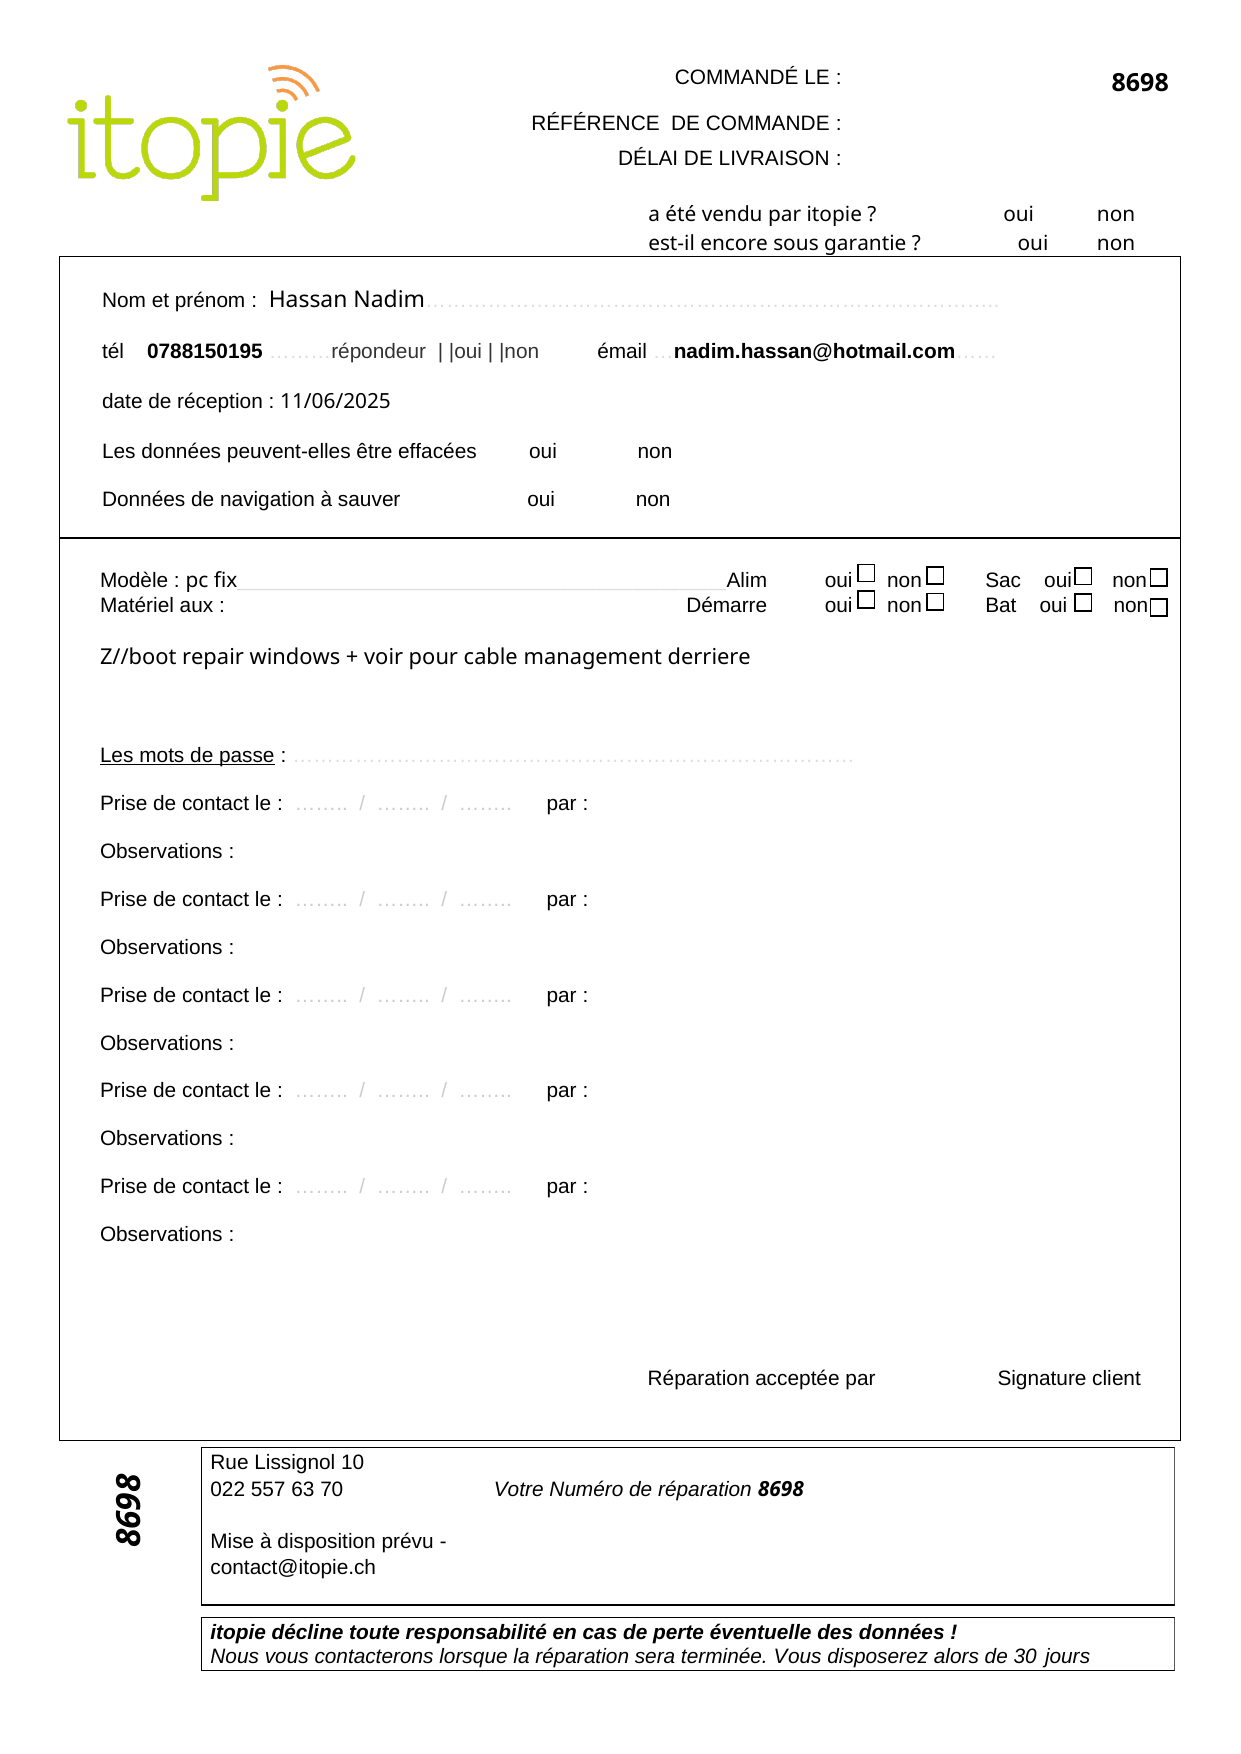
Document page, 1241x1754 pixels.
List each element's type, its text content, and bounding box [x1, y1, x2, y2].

text Modèle : pc fix Alim oui non Sac oui non [948, 562, 1180, 590]
text Prise de contact le : …….. / …….. / …….. par : [60, 1075, 1180, 1102]
text Données de navigation à sauver oui non [60, 484, 1180, 511]
text Modèle : pc fix Alim oui non Sac oui non [60, 562, 856, 590]
table_cell DÉLAI DE LIVRAISON : [490, 140, 847, 175]
text Observations : [60, 1027, 1180, 1054]
text Prise de contact le : …….. / …….. / …….. par : [60, 788, 1180, 815]
text Prise de contact le : …….. / …….. / …….. par : [60, 1171, 1180, 1198]
table_header COMMANDÉ LE : [490, 59, 847, 104]
text est-il encore sous garantie ? oui non [59, 228, 1181, 256]
text Modèle : pc fix Alim oui non Sac oui non [879, 562, 925, 590]
picture [67, 65, 356, 201]
table_cell [847, 105, 1180, 140]
text Z//boot repair windows + voir pour cable management derriere [60, 638, 1180, 671]
text a été vendu par itopie ? oui non [59, 199, 1181, 228]
table_header 8698 [59, 1441, 195, 1677]
text Prise de contact le : …….. / …….. / …….. par : [60, 979, 1180, 1006]
text Les données peuvent-elles être effacées oui non [60, 436, 1180, 463]
text Nom et prénom : Hassan Nadim……………………………………………………………………….. [60, 280, 1180, 314]
table_cell RÉFÉRENCE DE COMMANDE : [490, 105, 847, 140]
text Prise de contact le : …….. / …….. / …….. par : [60, 883, 1180, 911]
text Réparation acceptée par Signature client [60, 1363, 1180, 1390]
table_cell [847, 140, 1180, 175]
table_cell itopie décline toute responsabilité en cas de perte éventuelle des données ! Nous vous contacterons lorsque la réparation sera terminée. Vous disposerez alors de 30 jours [195, 1611, 1180, 1677]
text Observations : [60, 931, 1180, 958]
text Observations : [60, 836, 1180, 863]
text date de réception : 11/06/2025 [60, 383, 1180, 415]
text Observations : [60, 1219, 1180, 1246]
table_header 8698 [847, 59, 1180, 104]
table_header Rue Lissignol 10 022 557 63 70 Votre Numéro de réparation 8698 Mise à disposition prévu - contact@itopie.ch [195, 1441, 1180, 1611]
text Les mots de passe : ……………………………………………………………………… [60, 740, 1180, 767]
text Observations : [60, 1123, 1180, 1150]
text tél 0788150195 ………répondeur | |oui | |non émail …nadim.hassan@hotmail.com…… [60, 335, 1180, 362]
text Matériel aux : Démarre oui non Bat oui non [60, 590, 1180, 617]
